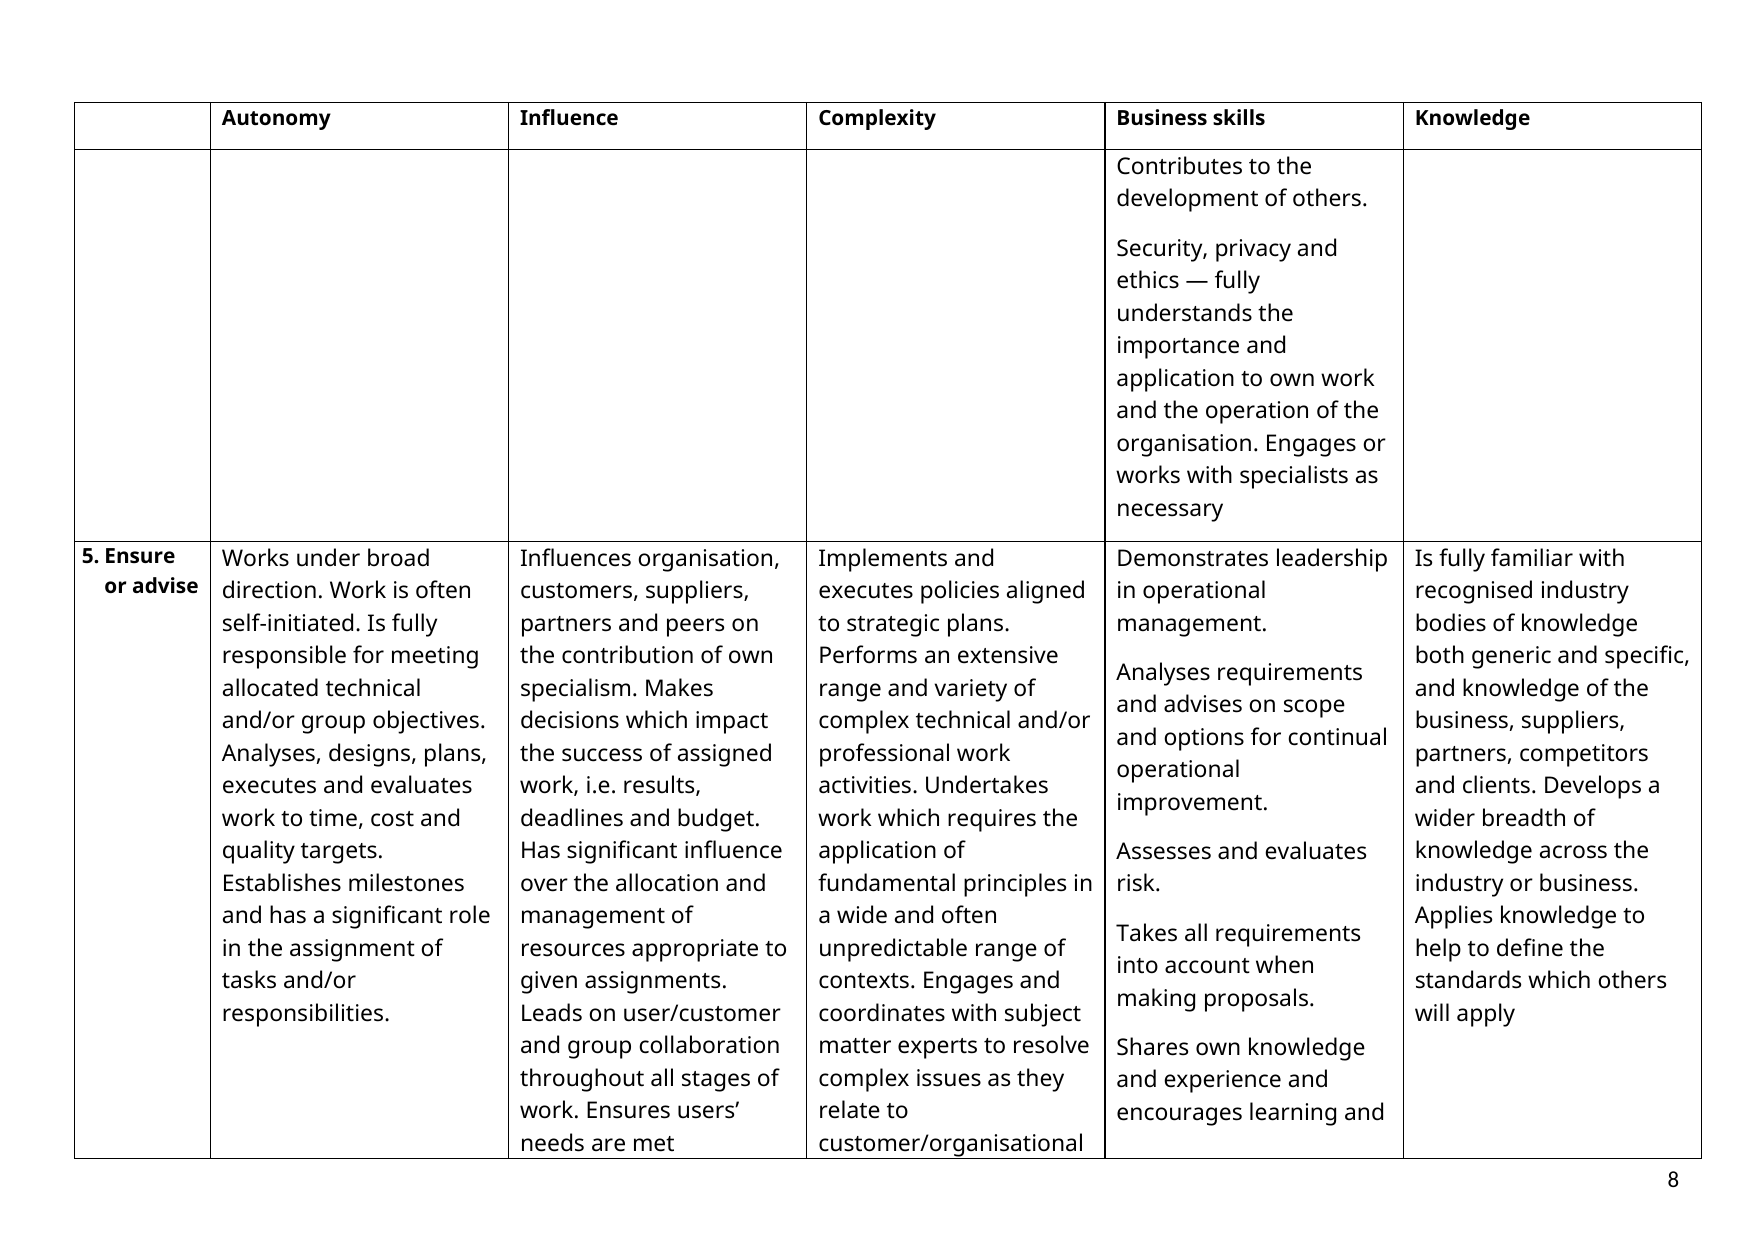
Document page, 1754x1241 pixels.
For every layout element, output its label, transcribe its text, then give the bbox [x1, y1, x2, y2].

table_header Autonomy [211, 103, 508, 149]
table_cell [1404, 150, 1701, 541]
table_cell Ensure or advise [75, 542, 210, 1158]
table_cell [807, 150, 1104, 541]
table_header [75, 103, 210, 149]
table_cell Demonstrates leadership in operational management. Analyses requirements and advises on scope and options for continual operational improvement. Assesses and evaluates risk. Takes all requirements into account when making proposals. Shares own knowledge and experience and encourages learning and [1106, 542, 1403, 1158]
table_cell Influences organisation, customers, suppliers, partners and peers on the contribution of own specialism. Makes decisions which impact the success of assigned work, i.e. results, deadlines and budget. Has significant influence over the allocation and management of resources appropriate to given assignments. Leads on user/customer and group collaboration throughout all stages of work. Ensures users’ needs are met [509, 542, 806, 1158]
table_cell [509, 150, 806, 541]
table_cell Implements and executes policies aligned to strategic plans. Performs an extensive range and variety of complex technical and/or professional work activities. Undertakes work which requires the application of fundamental principles in a wide and often unpredictable range of contexts. Engages and coordinates with subject matter experts to resolve complex issues as they relate to customer/organisational [807, 542, 1104, 1158]
table_header Complexity [807, 103, 1104, 149]
table_header Influence [509, 103, 806, 149]
table_cell Contributes to the development of others. Security, privacy and ethics — fully understands the importance and application to own work and the operation of the organisation. Engages or works with specialists as necessary [1106, 150, 1403, 541]
table_header Business skills [1106, 103, 1403, 149]
table_cell [75, 150, 210, 541]
table_header Knowledge [1404, 103, 1701, 149]
table_cell Is fully familiar with recognised industry bodies of knowledge both generic and specific, and knowledge of the business, suppliers, partners, competitors and clients. Develops a wider breadth of knowledge across the industry or business. Applies knowledge to help to define the standards which others will apply [1404, 542, 1701, 1158]
table_cell Works under broad direction. Work is often self-initiated. Is fully responsible for meeting allocated technical and/or group objectives. Analyses, designs, plans, executes and evaluates work to time, cost and quality targets. Establishes milestones and has a significant role in the assignment of tasks and/or responsibilities. [211, 542, 508, 1158]
table_cell [211, 150, 508, 541]
